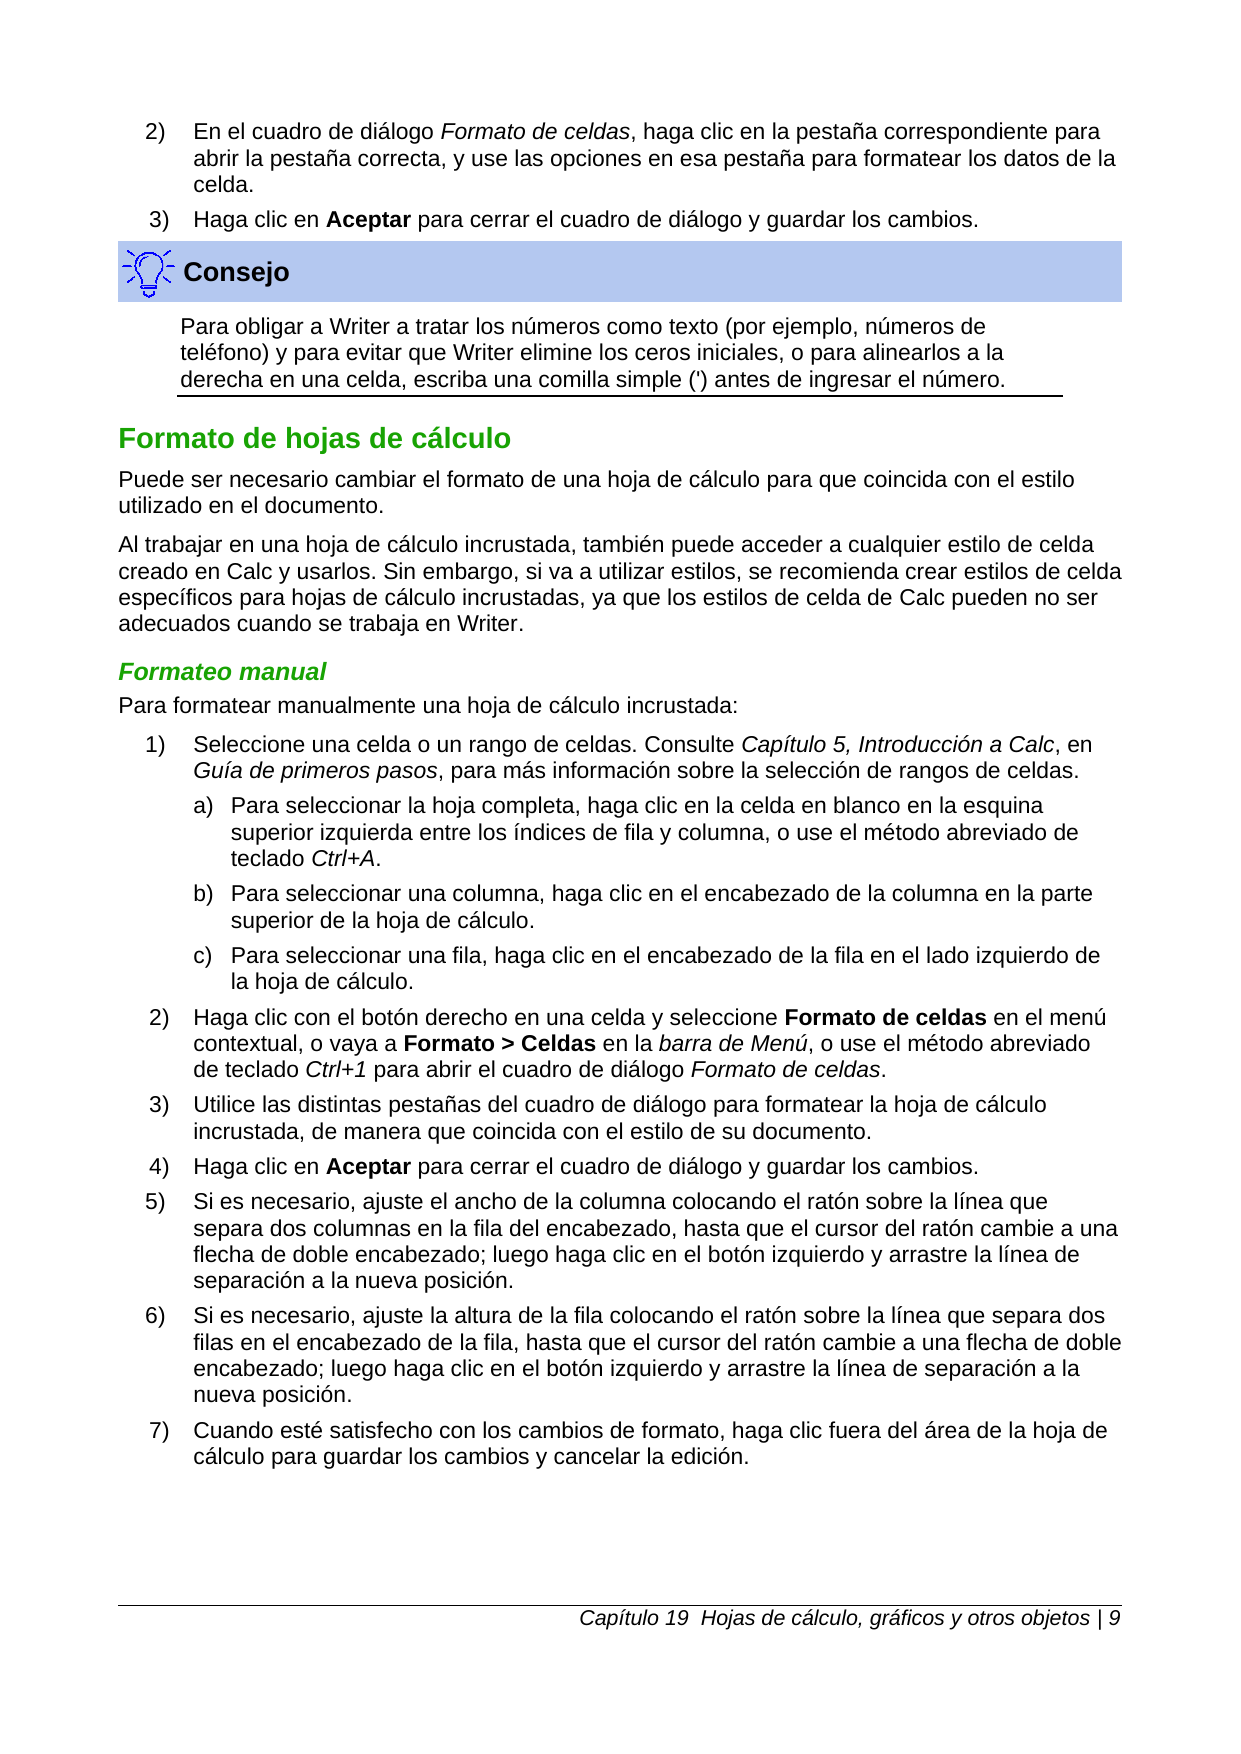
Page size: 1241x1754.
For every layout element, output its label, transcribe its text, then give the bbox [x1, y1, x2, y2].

list Haga clic en Aceptar para cerrar el cuadro de diálogo y guardar los cambios. [169, 206, 1122, 232]
list Para seleccionar la hoja completa, haga clic en la celda en blanco en la esquina superior izquierda entre los índices de fila y columna, o use el método abreviado de teclado Ctrl+A. [193, 792, 1122, 871]
list Para seleccionar una fila, haga clic en el encabezado de la fila en el lado izquierdo de la hoja de cálculo. [193, 942, 1122, 994]
list Seleccione una celda o un rango de celdas. Consulte Capítulo 5, Introducción a Calc, en Guía de primeros pasos, para más información sobre la selección de rangos de celdas. [165, 731, 1122, 783]
text Puede ser necesario cambiar el formato de una hoja de cálculo para que coincida con el estilo utilizado en el documento. [118, 466, 1122, 519]
list Utilice las distintas pestañas del cuadro de diálogo para formatear la hoja de cálculo incrustada, de manera que coincida con el estilo de su documento. [169, 1091, 1122, 1144]
text Para obligar a Writer a tratar los números como texto (por ejemplo, números de teléfono) y para evitar que Writer elimine los ceros iniciales, o para alinearlos a la derecha en una celda, escriba una comilla simple (') antes de ingresar el número. [177, 310, 1063, 395]
list Para seleccionar una columna, haga clic en el encabezado de la columna en la parte superior de la hoja de cálculo. [193, 880, 1122, 933]
text Al trabajar en una hoja de cálculo incrustada, también puede acceder a cualquier estilo de celda creado en Calc y usarlos. Sin embargo, si va a utilizar estilos, se recomienda crear estilos de celda específicos para hojas de cálculo incrustadas, ya que los estilos de celda de Calc pueden no ser adecuados cuando se trabaja en Writer. [118, 531, 1122, 637]
list Si es necesario, ajuste el ancho de la columna colocando el ratón sobre la línea que separa dos columnas en la fila del encabezado, hasta que el cursor del ratón cambie a una flecha de doble encabezado; luego haga clic en el botón izquierdo y arrastre la línea de separación a la nueva posición. [165, 1188, 1122, 1293]
list En el cuadro de diálogo Formato de celdas, haga clic en la pestaña correspondiente para abrir la pestaña correcta, y use las opciones en esa pestaña para formatear los datos de la celda. [165, 118, 1122, 197]
list Cuando esté satisfecho con los cambios de formato, haga clic fuera del área de la hoja de cálculo para guardar los cambios y cancelar la edición. [169, 1417, 1122, 1469]
list Haga clic con el botón derecho en una celda y seleccione Formato de celdas en el menú contextual, o vaya a Formato > Celdas en la barra de Menú, o use el método abreviado de teclado Ctrl+1 para abrir el cuadro de diálogo Formato de celdas. [169, 1003, 1122, 1082]
picture [119, 242, 179, 302]
subtitle Formato de hojas de cálculo [118, 421, 1122, 454]
list Para formatear manualmente una hoja de cálculo incrustada: [118, 692, 1122, 718]
subtitle Consejo [118, 241, 1122, 302]
list Si es necesario, ajuste la altura de la fila colocando el ratón sobre la línea que separa dos filas en el encabezado de la fila, hasta que el cursor del ratón cambie a una flecha de doble encabezado; luego haga clic en el botón izquierdo y arrastre la línea de separación a la nueva posición. [165, 1302, 1122, 1408]
subtitle Formateo manual [118, 657, 1122, 686]
list Haga clic en Aceptar para cerrar el cuadro de diálogo y guardar los cambios. [169, 1153, 1122, 1179]
